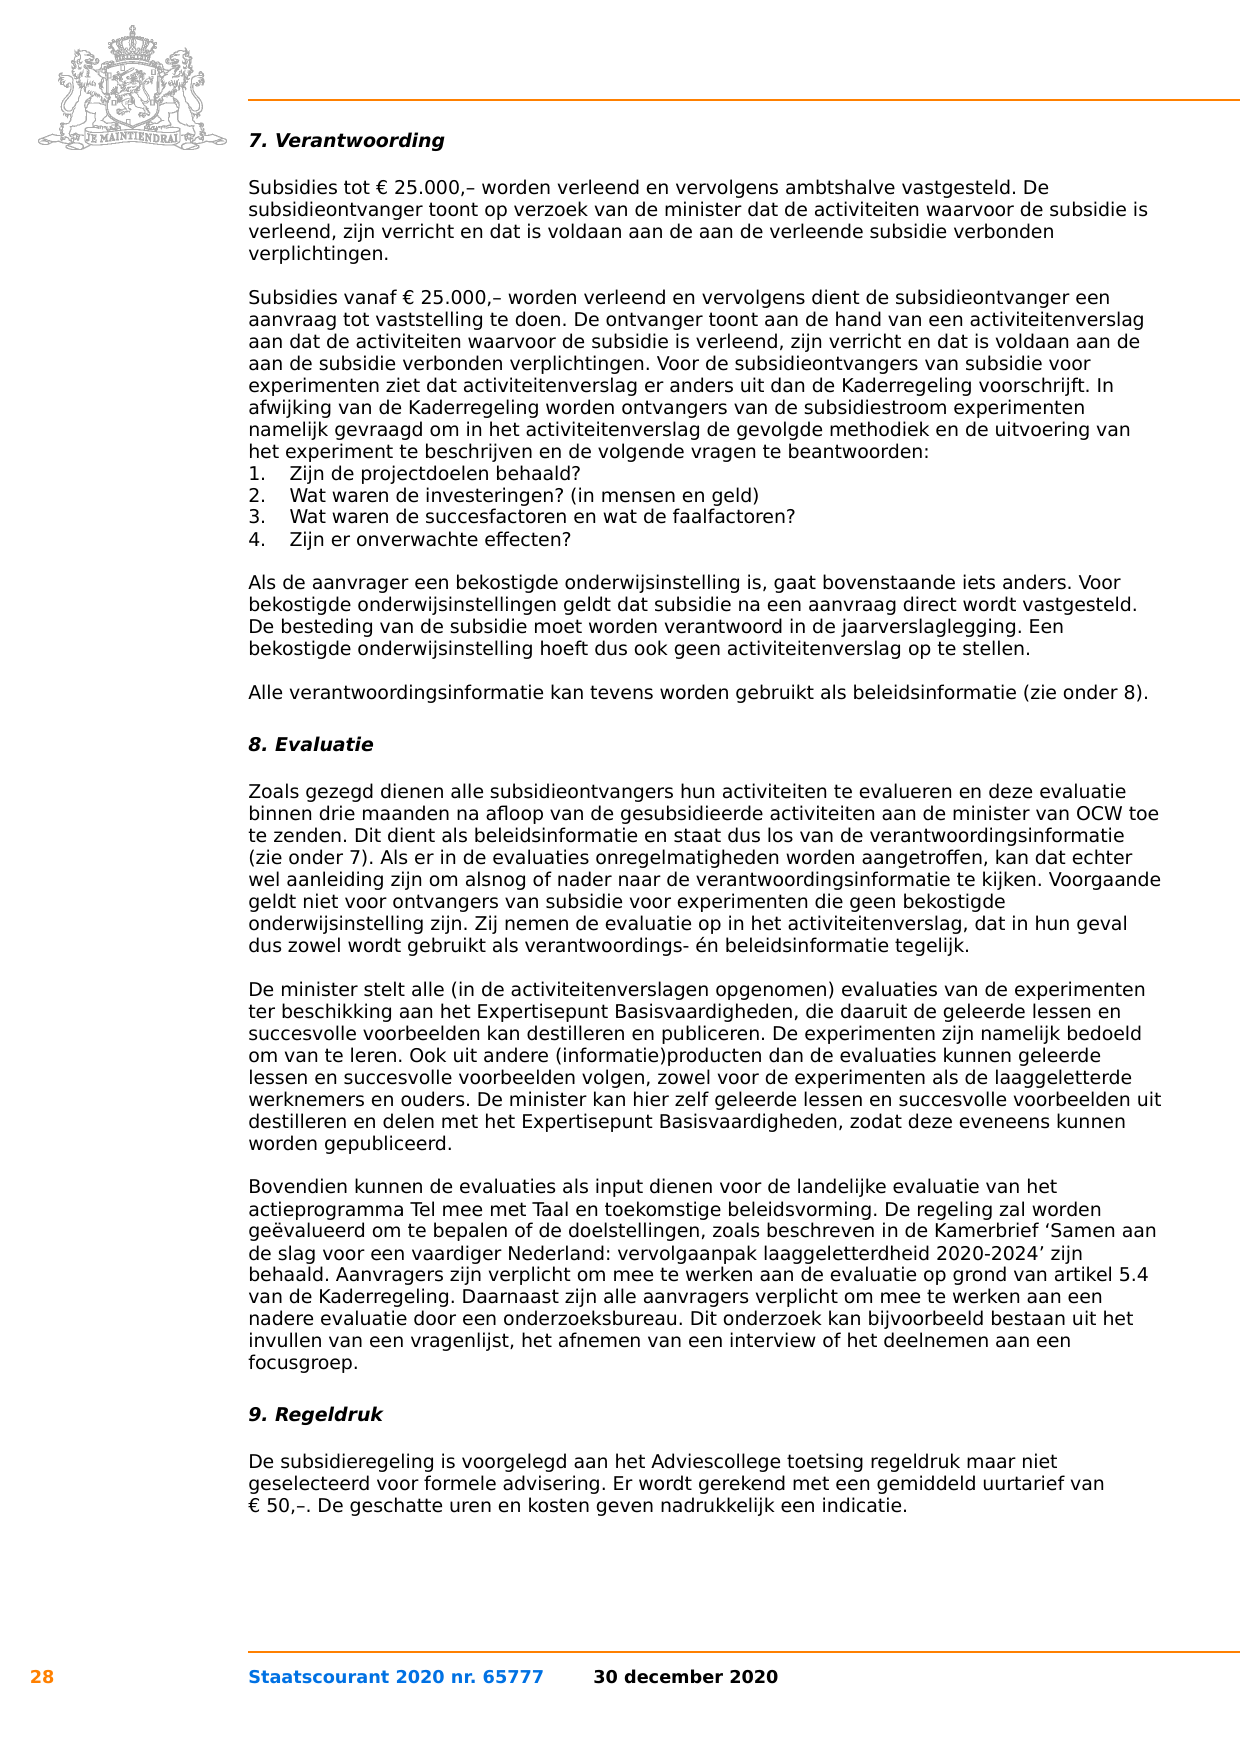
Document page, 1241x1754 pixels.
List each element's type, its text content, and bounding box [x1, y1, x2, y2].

subtitle 7. Verantwoording [248, 130, 1163, 152]
text Subsidies tot € 25.000,– worden verleend en vervolgens ambtshalve vastgesteld. De subsidieontvanger toont op verzoek van de minister dat de activiteiten waarvoor de subsidie is verleend, zijn verricht en dat is voldaan aan de aan de verleende subsidie verbonden verplichtingen. [248, 177, 1163, 265]
text 1. Zijn de projectdoelen behaald? [248, 462, 1163, 484]
text 3. Wat waren de succesfactoren en wat de faalfactoren? [248, 506, 1163, 528]
subtitle 9. Regeldruk [248, 1404, 1163, 1426]
text Alle verantwoordingsinformatie kan tevens worden gebruikt als beleidsinformatie (zie onder 8). [248, 682, 1163, 704]
text Subsidies vanaf € 25.000,– worden verleend en vervolgens dient de subsidieontvanger een aanvraag tot vaststelling te doen. De ontvanger toont aan de hand van een activiteitenverslag aan dat de activiteiten waarvoor de subsidie is verleend, zijn verricht en dat is voldaan aan de aan de subsidie verbonden verplichtingen. Voor de subsidieontvangers van subsidie voor experimenten ziet dat activiteitenverslag er anders uit dan de Kaderregeling voorschrijft. In afwijking van de Kaderregeling worden ontvangers van de subsidiestroom experimenten namelijk gevraagd om in het activiteitenverslag de gevolgde methodiek en de uitvoering van het experiment te beschrijven en de volgende vragen te beantwoorden: [248, 287, 1163, 462]
text De minister stelt alle (in de activiteitenverslagen opgenomen) evaluaties van de experimenten ter beschikking aan het Expertisepunt Basisvaardigheden, die daaruit de geleerde lessen en succesvolle voorbeelden kan destilleren en publiceren. De experimenten zijn namelijk bedoeld om van te leren. Ook uit andere (informatie)producten dan de evaluaties kunnen geleerde lessen en succesvolle voorbeelden volgen, zowel voor de experimenten als de laaggeletterde werknemers en ouders. De minister kan hier zelf geleerde lessen en succesvolle voorbeelden uit destilleren en delen met het Expertisepunt Basisvaardigheden, zodat deze eveneens kunnen worden gepubliceerd. [248, 979, 1163, 1154]
text Als de aanvrager een bekostigde onderwijsinstelling is, gaat bovenstaande iets anders. Voor bekostigde onderwijsinstellingen geldt dat subsidie na een aanvraag direct wordt vastgesteld. De besteding van de subsidie moet worden verantwoord in de jaarverslaglegging. Een bekostigde onderwijsinstelling hoeft dus ook geen activiteitenverslag op te stellen. [248, 572, 1163, 660]
subtitle 8. Evaluatie [248, 734, 1163, 756]
text Zoals gezegd dienen alle subsidieontvangers hun activiteiten te evalueren en deze evaluatie binnen drie maanden na afloop van de gesubsidieerde activiteiten aan de minister van OCW toe te zenden. Dit dient als beleidsinformatie en staat dus los van de verantwoordingsinformatie (zie onder 7). Als er in de evaluaties onregelmatigheden worden aangetroffen, kan dat echter wel aanleiding zijn om alsnog of nader naar de verantwoordingsinformatie te kijken. Voorgaande geldt niet voor ontvangers van subsidie voor experimenten die geen bekostigde onderwijsinstelling zijn. Zij nemen de evaluatie op in het activiteitenverslag, dat in hun geval dus zowel wordt gebruikt als verantwoordings- én beleidsinformatie tegelijk. [248, 781, 1163, 957]
text 4. Zijn er onverwachte effecten? [248, 528, 1163, 550]
text 2. Wat waren de investeringen? (in mensen en geld) [248, 484, 1163, 506]
text Bovendien kunnen de evaluaties als input dienen voor de landelijke evaluatie van het actieprogramma Tel mee met Taal en toekomstige beleidsvorming. De regeling zal worden geëvalueerd om te bepalen of de doelstellingen, zoals beschreven in de Kamerbrief ‘Samen aan de slag voor een vaardiger Nederland: vervolgaanpak laaggeletterdheid 2020-2024’ zijn behaald. Aanvragers zijn verplicht om mee te werken aan de evaluatie op grond van artikel 5.4 van de Kaderregeling. Daarnaast zijn alle aanvragers verplicht om mee te werken aan een nadere evaluatie door een onderzoeksbureau. Dit onderzoek kan bijvoorbeeld bestaan uit het invullen van een vragenlijst, het afnemen van een interview of het deelnemen aan een focusgroep. [248, 1176, 1163, 1374]
picture [38, 25, 227, 150]
text De subsidieregeling is voorgelegd aan het Adviescollege toetsing regeldruk maar niet geselecteerd voor formele advisering. Er wordt gerekend met een gemiddeld uurtarief van € 50,–. De geschatte uren en kosten geven nadrukkelijk een indicatie. [248, 1451, 1163, 1517]
